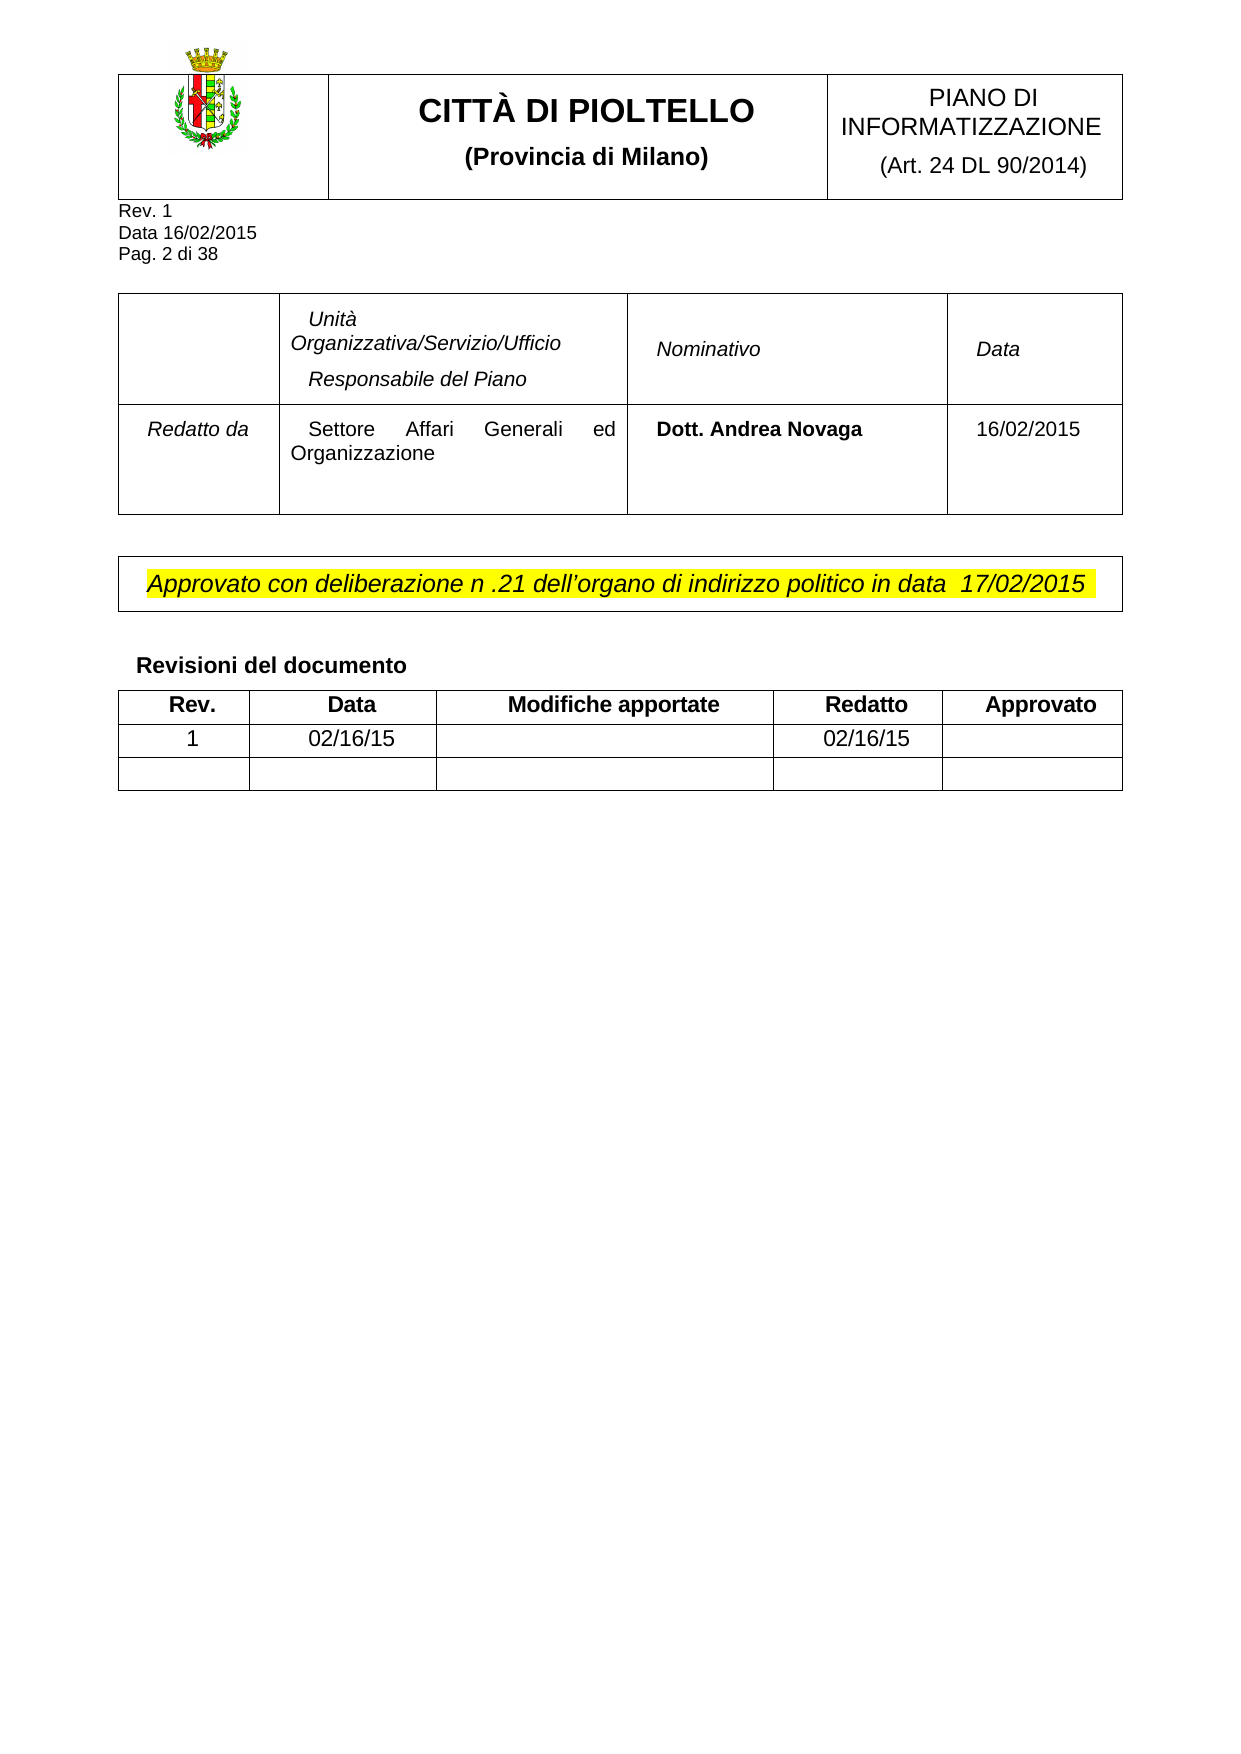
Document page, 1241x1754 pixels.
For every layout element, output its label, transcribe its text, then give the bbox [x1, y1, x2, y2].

table_cell 16/02/15 [250, 725, 436, 757]
table_cell [250, 758, 436, 790]
table_cell Redatto da [119, 405, 279, 514]
picture [167, 39, 246, 74]
picture [167, 75, 246, 155]
table_header Nominativo [628, 294, 947, 404]
table_cell Settore Affari Generali ed Organizzazione [280, 405, 627, 514]
table_header Redatto [774, 691, 942, 723]
table_header Unità Organizzativa/Servizio/Ufficio Responsabile del Piano [280, 294, 627, 404]
table_cell [943, 725, 1122, 757]
table_cell 16/02/15 [774, 725, 942, 757]
table_header Approvato con deliberazione n .21 dell’organo di indirizzo politico in data 17/02/2015 [119, 557, 1122, 611]
table_header [119, 294, 279, 404]
table_cell [437, 725, 773, 757]
table_cell [774, 758, 942, 790]
table_cell 16/02/2015 [948, 405, 1122, 514]
table_cell Dott. Andrea Novaga [628, 405, 947, 514]
table_header Approvato [943, 691, 1122, 723]
table_cell [943, 758, 1122, 790]
table_cell 1 [119, 725, 249, 757]
table_header Data [948, 294, 1122, 404]
table_cell [437, 758, 773, 790]
table_header Data [250, 691, 436, 723]
table_header Rev. [119, 691, 249, 723]
text Revisioni del documento [118, 652, 1122, 678]
table_header Modifiche apportate [437, 691, 773, 723]
table_cell [119, 758, 249, 790]
